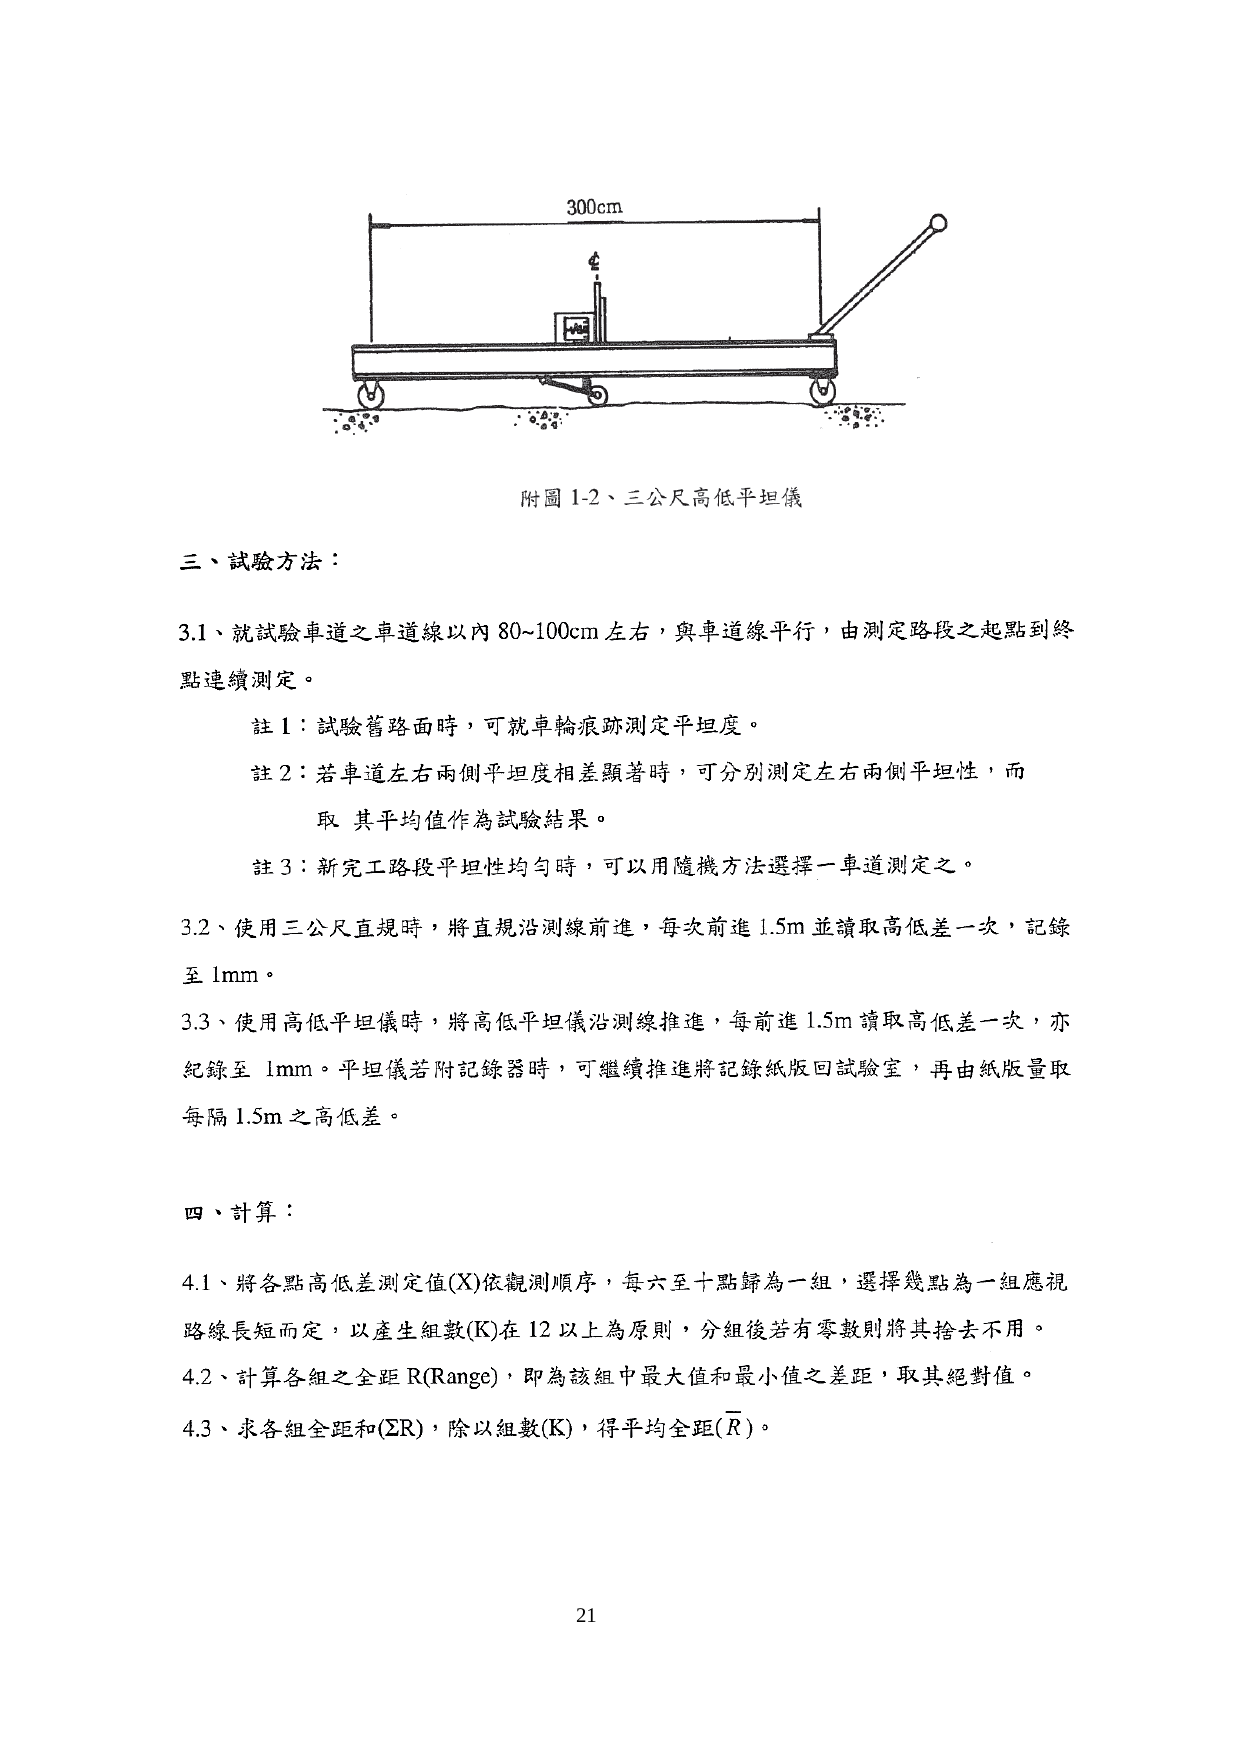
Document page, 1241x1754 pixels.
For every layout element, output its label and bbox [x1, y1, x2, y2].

picture [322, 193, 953, 514]
picture [176, 549, 1077, 1444]
